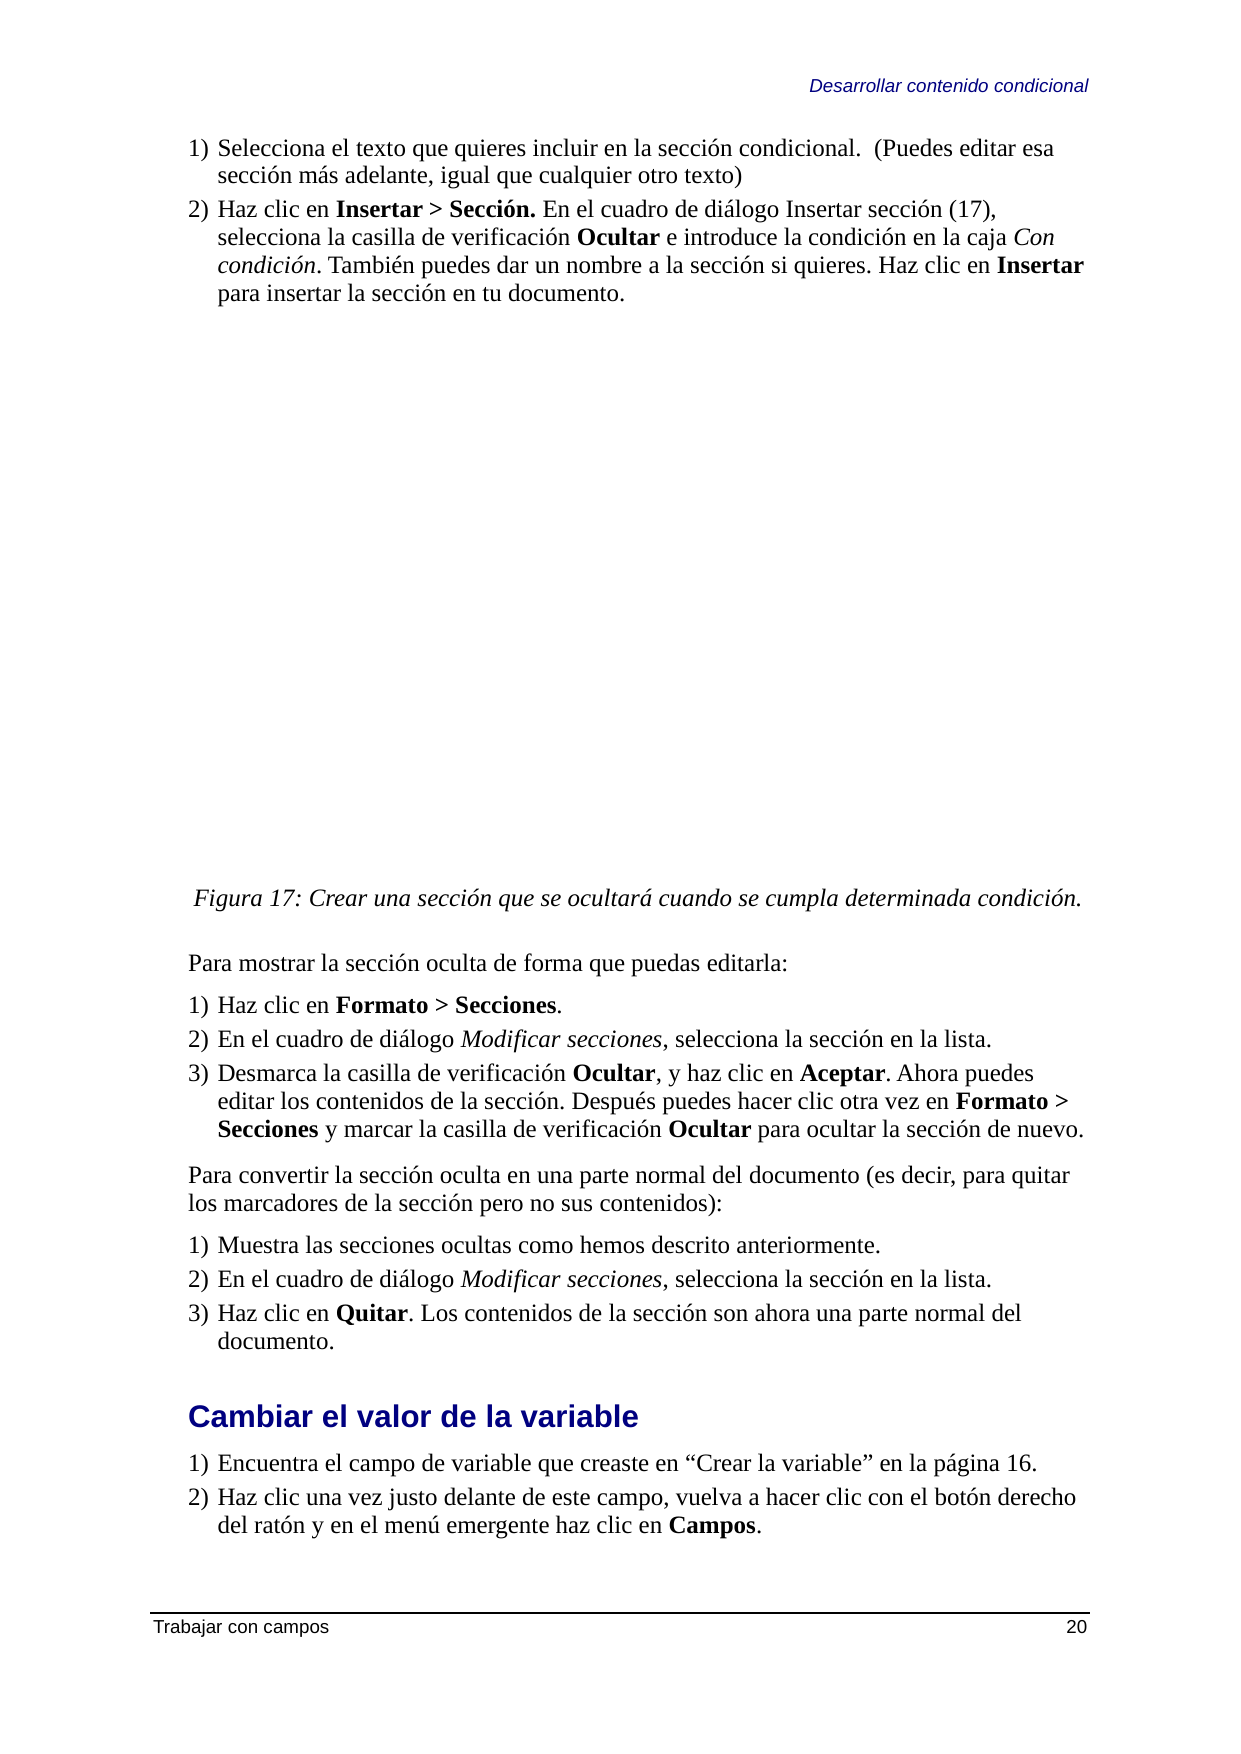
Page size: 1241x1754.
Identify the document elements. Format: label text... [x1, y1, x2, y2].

list Haz clic en Insertar > Sección. En el cuadro de diálogo Insertar sección (Figura 17), selecciona la casilla de verificación Ocultar e introduce la condición en la caja Con condición. También puedes dar un nombre a la sección si quieres. Haz clic en Insertar para insertar la sección en tu documento. [188, 196, 1090, 306]
subtitle Cambiar el valor de la variable [188, 1399, 1090, 1434]
list Haz clic en Formato > Secciones. [188, 991, 1090, 1019]
text Para mostrar la sección oculta de forma que puedas editarla: [188, 325, 1090, 977]
text Figura 17: Crear una sección que se ocultará cuando se cumpla determinada condición. [193, 325, 1085, 911]
list Encuentra el campo de variable que creaste en “Crear la variable” en la página 16. [188, 1449, 1090, 1477]
list Haz clic en Quitar. Los contenidos de la sección son ahora una parte normal del documento. [188, 1299, 1090, 1355]
text Para convertir la sección oculta en una parte normal del documento (es decir, para quitar los marcadores de la sección pero no sus contenidos): [188, 1161, 1090, 1217]
list Selecciona el texto que quieres incluir en la sección condicional. (Puedes editar esa sección más adelante, igual que cualquier otro texto) [188, 134, 1090, 189]
list Muestra las secciones ocultas como hemos descrito anteriormente. [188, 1231, 1090, 1259]
list Haz clic una vez justo delante de este campo, vuelva a hacer clic con el botón derecho del ratón y en el menú emergente haz clic en Campos. [188, 1483, 1090, 1538]
list En el cuadro de diálogo Modificar secciones, selecciona la sección en la lista. [188, 1025, 1090, 1053]
list Desmarca la casilla de verificación Ocultar, y haz clic en Aceptar. Ahora puedes editar los contenidos de la sección. Después puedes hacer clic otra vez en Formato > Secciones y marcar la casilla de verificación Ocultar para ocultar la sección de nuevo. [188, 1059, 1090, 1142]
list En el cuadro de diálogo Modificar secciones, selecciona la sección en la lista. [188, 1265, 1090, 1293]
